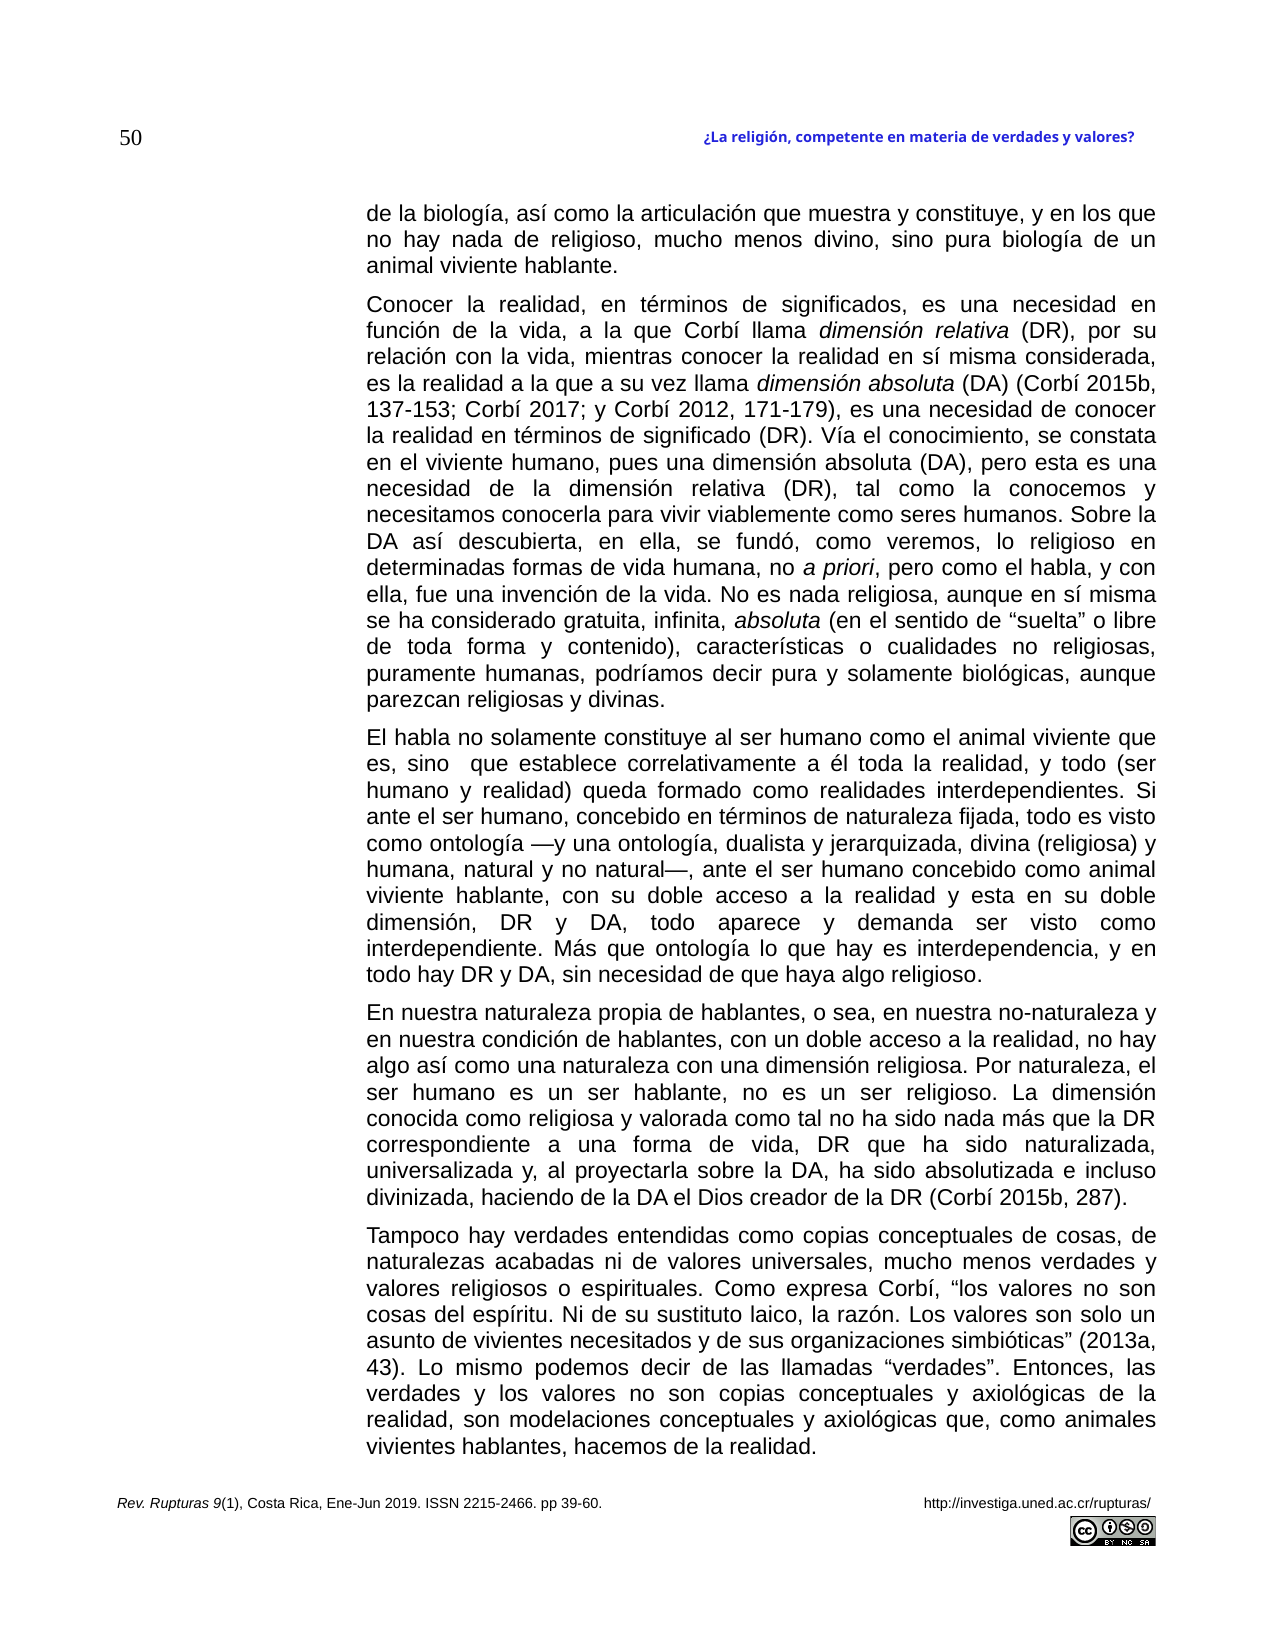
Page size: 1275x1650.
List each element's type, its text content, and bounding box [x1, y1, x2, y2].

text En nuestra naturaleza propia de hablantes, o sea, en nuestra no-naturaleza y en nuestra condición de hablantes, con un doble acceso a la realidad, no hay algo así como una naturaleza con una dimensión religiosa. Por naturaleza, el ser humano es un ser hablante, no es un ser religioso. La dimensión conocida como religiosa y valorada como tal no ha sido nada más que la DR correspondiente a una forma de vida, DR que ha sido naturalizada, universalizada y, al proyectarla sobre la DA, ha sido absolutizada e incluso divinizada, haciendo de la DA el Dios creador de la DR (Corbí 2015b, 287). [366, 999, 1157, 1210]
text de la biología, así como la articulación que muestra y constituye, y en los que no hay nada de religioso, mucho menos divino, sino pura biología de un animal viviente hablante. [366, 200, 1157, 279]
text El habla no solamente constituye al ser humano como el animal viviente que es, sino que establece correlativamente a él toda la realidad, y todo (ser humano y realidad) queda formado como realidades interdependientes. Si ante el ser humano, concebido en términos de naturaleza fijada, todo es visto como ontología —y una ontología, dualista y jerarquizada, divina (religiosa) y humana, natural y no natural—, ante el ser humano concebido como animal viviente hablante, con su doble acceso a la realidad y esta en su doble dimensión, DR y DA, todo aparece y demanda ser visto como interdependiente. Más que ontología lo que hay es interdependencia, y en todo hay DR y DA, sin necesidad de que haya algo religioso. [366, 724, 1157, 988]
text Tampoco hay verdades entendidas como copias conceptuales de cosas, de naturalezas acabadas ni de valores universales, mucho menos verdades y valores religiosos o espirituales. Como expresa Corbí, “los valores no son cosas del espíritu. Ni de su sustituto laico, la razón. Los valores son solo un asunto de vivientes necesitados y de sus organizaciones simbióticas” (2013a, 43). Lo mismo podemos decir de las llamadas “verdades”. Entonces, las verdades y los valores no son copias conceptuales y axiológicas de la realidad, son modelaciones conceptuales y axiológicas que, como animales vivientes hablantes, hacemos de la realidad. [366, 1222, 1157, 1459]
text Conocer la realidad, en términos de significados, es una necesidad en función de la vida, a la que Corbí llama dimensión relativa (DR), por su relación con la vida, mientras conocer la realidad en sí misma considerada, es la realidad a la que a su vez llama dimensión absoluta (DA) (Corbí 2015b, 137-153; Corbí 2017; y Corbí 2012, 171-179), es una necesidad de conocer la realidad en términos de significado (DR). Vía el conocimiento, se constata en el viviente humano, pues una dimensión absoluta (DA), pero esta es una necesidad de la dimensión relativa (DR), tal como la conocemos y necesitamos conocerla para vivir viablemente como seres humanos. Sobre la DA así descubierta, en ella, se fundó, como veremos, lo religioso en determinadas formas de vida humana, no a priori, pero como el habla, y con ella, fue una invención de la vida. No es nada religiosa, aunque en sí misma se ha considerado gratuita, infinita, absoluta (en el sentido de “suelta” o libre de toda forma y contenido), características o cualidades no religiosas, puramente humanas, podríamos decir pura y solamente biológicas, aunque parezcan religiosas y divinas. [366, 291, 1157, 712]
picture [1070, 1516, 1156, 1546]
